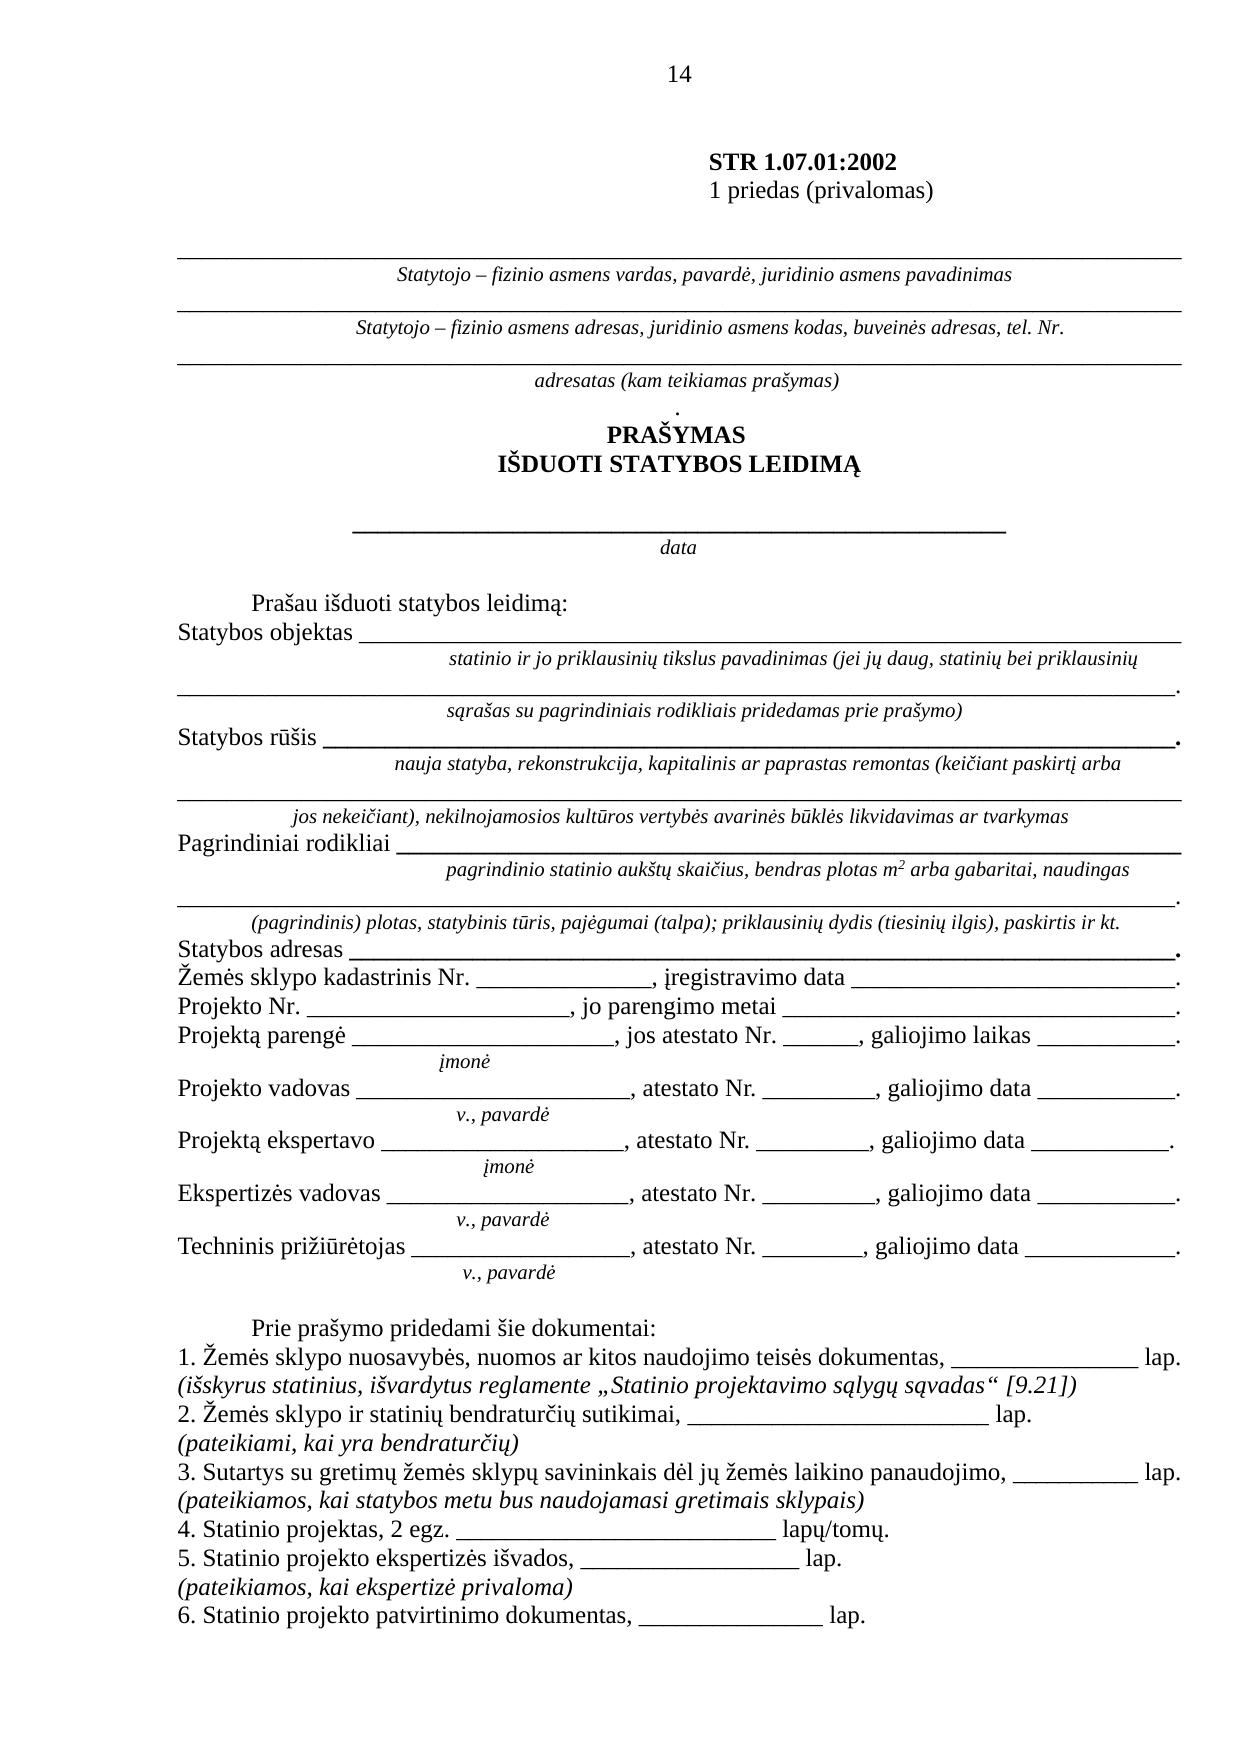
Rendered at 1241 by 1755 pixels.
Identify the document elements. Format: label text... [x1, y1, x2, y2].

text (pateikiami, kai yra bendraturčių) [177, 1428, 1181, 1457]
text nauja statyba, rekonstrukcija, kapitalinis ar paprastas remontas (keičiant paskirtį arba [177, 751, 1181, 775]
text . [177, 881, 1181, 910]
text 5. Statinio projekto ekspertizės išvados, lap. [177, 1543, 1181, 1572]
text Projektą parengė , jos atestato Nr. ______, galiojimo laikas ___________. [177, 1020, 1181, 1049]
text v., pavardė [177, 1207, 1181, 1231]
text (išskyrus statinius, išvardytus reglamente „Statinio projektavimo sąlygų sąvadas“ [9.21]) [177, 1370, 1181, 1399]
text įmonė [177, 1049, 1181, 1073]
text adresatas (kam teikiamas prašymas) [177, 367, 1181, 392]
text pagrindinio statinio aukštų skaičius, bendras plotas m2 arba gabaritai, naudingas [177, 857, 1181, 881]
text Projektą ekspertavo , atestato Nr. _________, galiojimo data ___________. [177, 1126, 1181, 1154]
text 6. Statinio projekto patvirtinimo dokumentas, lap. [177, 1600, 1181, 1629]
text data [177, 535, 1181, 559]
text Statybos rūšis . [177, 722, 1181, 751]
text Ekspertizės vadovas , atestato Nr. _________, galiojimo data ___________. [177, 1178, 1181, 1207]
text 2. Žemės sklypo ir statinių bendraturčių sutikimai, lap. [177, 1399, 1181, 1428]
text IŠDUOTI STATYBOS LEIDIMĄ [177, 449, 1181, 478]
text v., pavardė [177, 1260, 1181, 1284]
text Statybos objektas [177, 617, 1181, 646]
text Statybos adresas . [177, 934, 1181, 962]
text Techninis prižiūrėtojas , atestato Nr. ________, galiojimo data ____________. [177, 1231, 1181, 1260]
text Projekto Nr. _____________________, jo parengimo metai . [177, 991, 1181, 1020]
text (pagrindinis) plotas, statybinis tūris, pajėgumai (talpa); priklausinių dydis (tiesinių ilgis), paskirtis ir kt. [177, 910, 1181, 934]
text sąrašas su pagrindiniais rodikliais pridedamas prie prašymo) [177, 698, 1181, 722]
text Projekto vadovas , atestato Nr. _________, galiojimo data ___________. [177, 1073, 1181, 1102]
text Pagrindiniai rodikliai [177, 828, 1181, 857]
text Žemės sklypo kadastrinis Nr. ______________, įregistravimo data . [177, 962, 1181, 991]
text statinio ir jo priklausinių tikslus pavadinimas (jei jų daug, statinių bei priklausinių [177, 646, 1181, 670]
text 1. Žemės sklypo nuosavybės, nuomos ar kitos naudojimo teisės dokumentas, lap. [177, 1342, 1181, 1370]
text jos nekeičiant), nekilnojamosios kultūros vertybės avarinės būklės likvidavimas ar tvarkymas [177, 804, 1181, 828]
text 4. Statinio projektas, 2 egz. lapų/tomų. [177, 1514, 1181, 1543]
text (pateikiamos, kai statybos metu bus naudojamasi gretimais sklypais) [177, 1485, 1181, 1514]
text (pateikiamos, kai ekspertizė privaloma) [177, 1572, 1181, 1600]
text Prie prašymo pridedami šie dokumentai: [177, 1313, 1181, 1342]
text . [177, 670, 1181, 698]
text Statytojo – fizinio asmens vardas, pavardė, juridinio asmens pavadinimas [177, 262, 1181, 286]
text įmonė [177, 1154, 1181, 1178]
text Prašau išduoti statybos leidimą: [177, 588, 1181, 617]
text . [177, 392, 1181, 420]
text 3. Sutartys su gretimų žemės sklypų savininkais dėl jų žemės laikino panaudojimo, lap. [177, 1457, 1181, 1485]
text STR 1.07.01:2002 [177, 147, 1181, 176]
text v., pavardė [177, 1102, 1181, 1126]
text Statytojo – fizinio asmens adresas, juridinio asmens kodas, buveinės adresas, tel. Nr. [177, 315, 1181, 339]
text 1 priedas (privalomas) [177, 176, 1181, 204]
text PRAŠYMAS [177, 420, 1181, 449]
